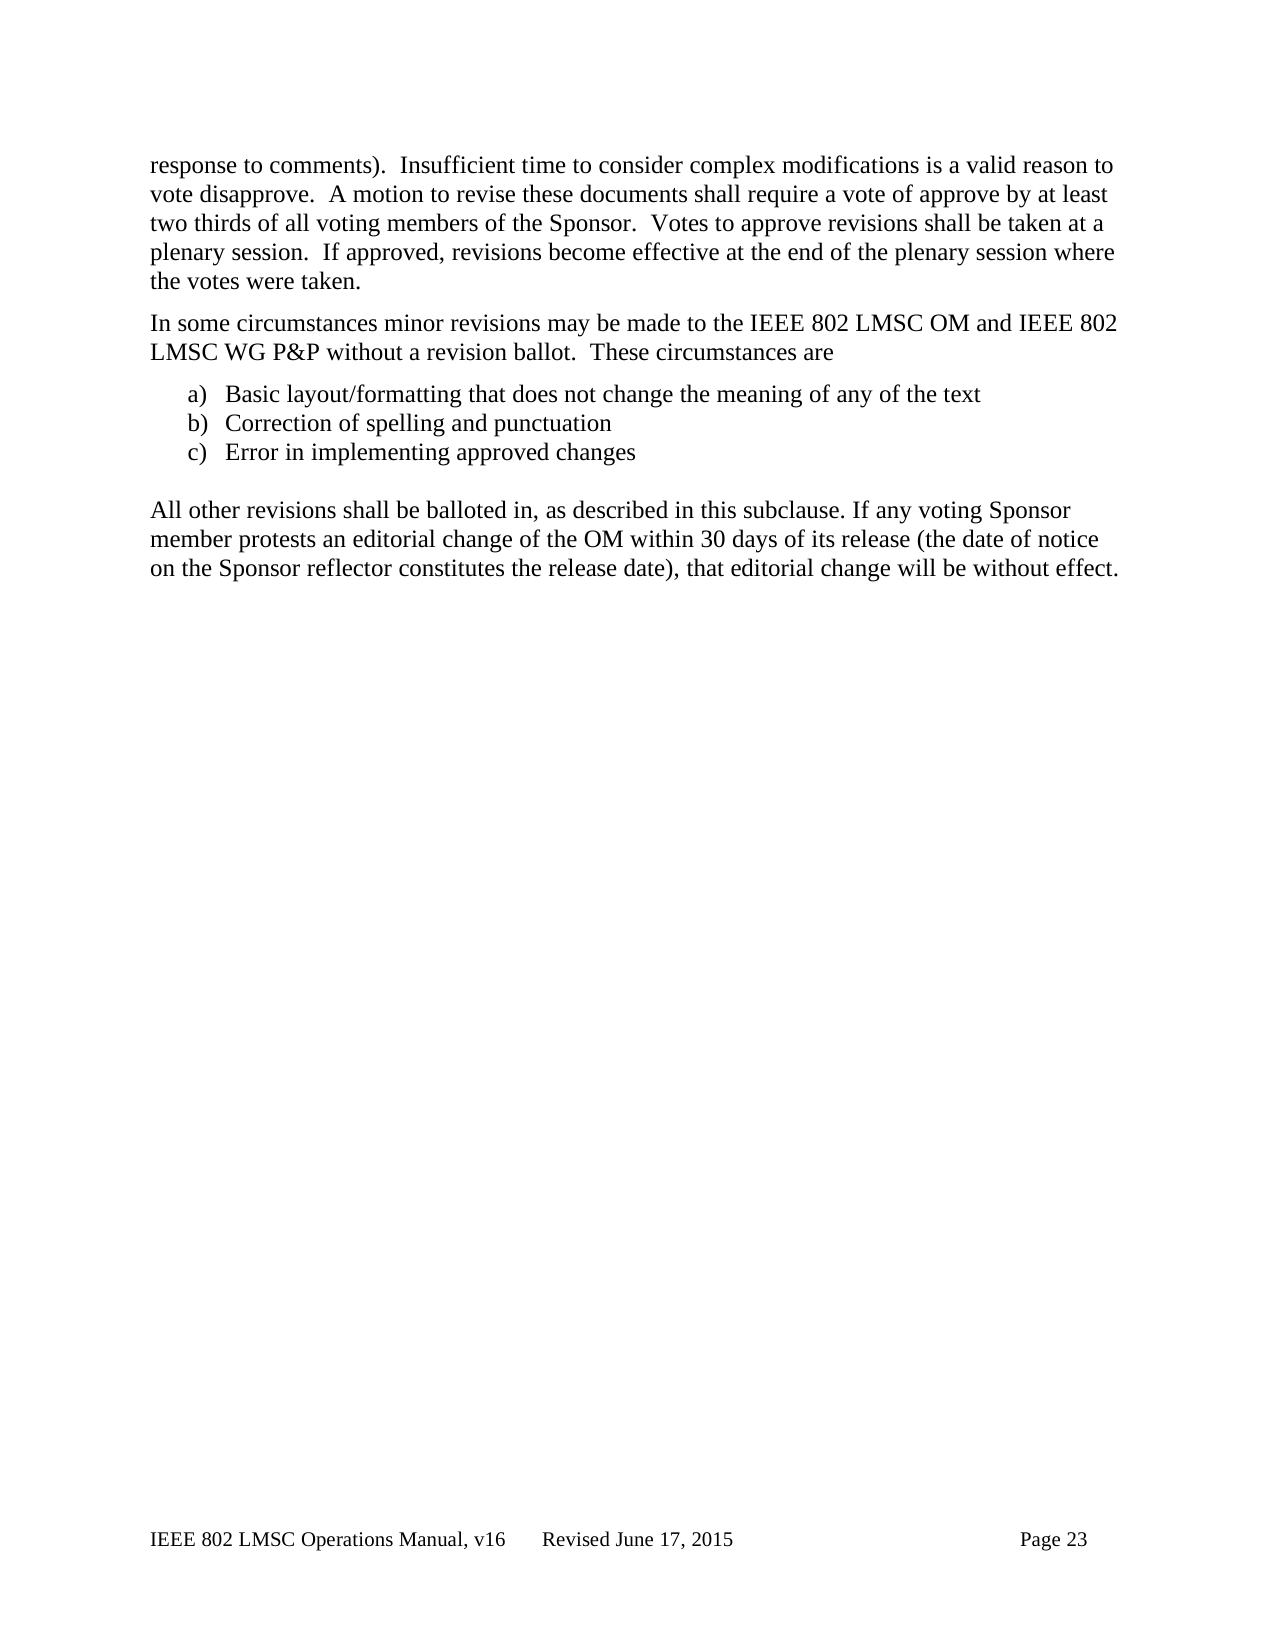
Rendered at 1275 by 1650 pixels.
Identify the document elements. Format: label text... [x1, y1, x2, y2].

list Correction of spelling and punctuation [187, 407, 1125, 437]
text response to comments). Insufficient time to consider complex modifications is a valid reason to vote disapprove. A motion to revise these documents shall require a vote of approve by at least two thirds of all voting members of the Sponsor. Votes to approve revisions shall be taken at a plenary session. If approved, revisions become effective at the end of the plenary session where the votes were taken. [150, 150, 1125, 295]
text All other revisions shall be balloted in, as described in this subclause. If any voting Sponsor member protests an editorial change of the OM within 30 days of its release (the date of notice on the Sponsor reflector constitutes the release date), that editorial change will be without effect. [150, 495, 1125, 582]
text In some circumstances minor revisions may be made to the IEEE 802 LMSC OM and IEEE 802 LMSC WG P&P without a revision ballot. These circumstances are [150, 308, 1125, 366]
list Error in implementing approved changes [187, 437, 1125, 495]
list Basic layout/formatting that does not change the meaning of any of the text [187, 378, 1125, 407]
